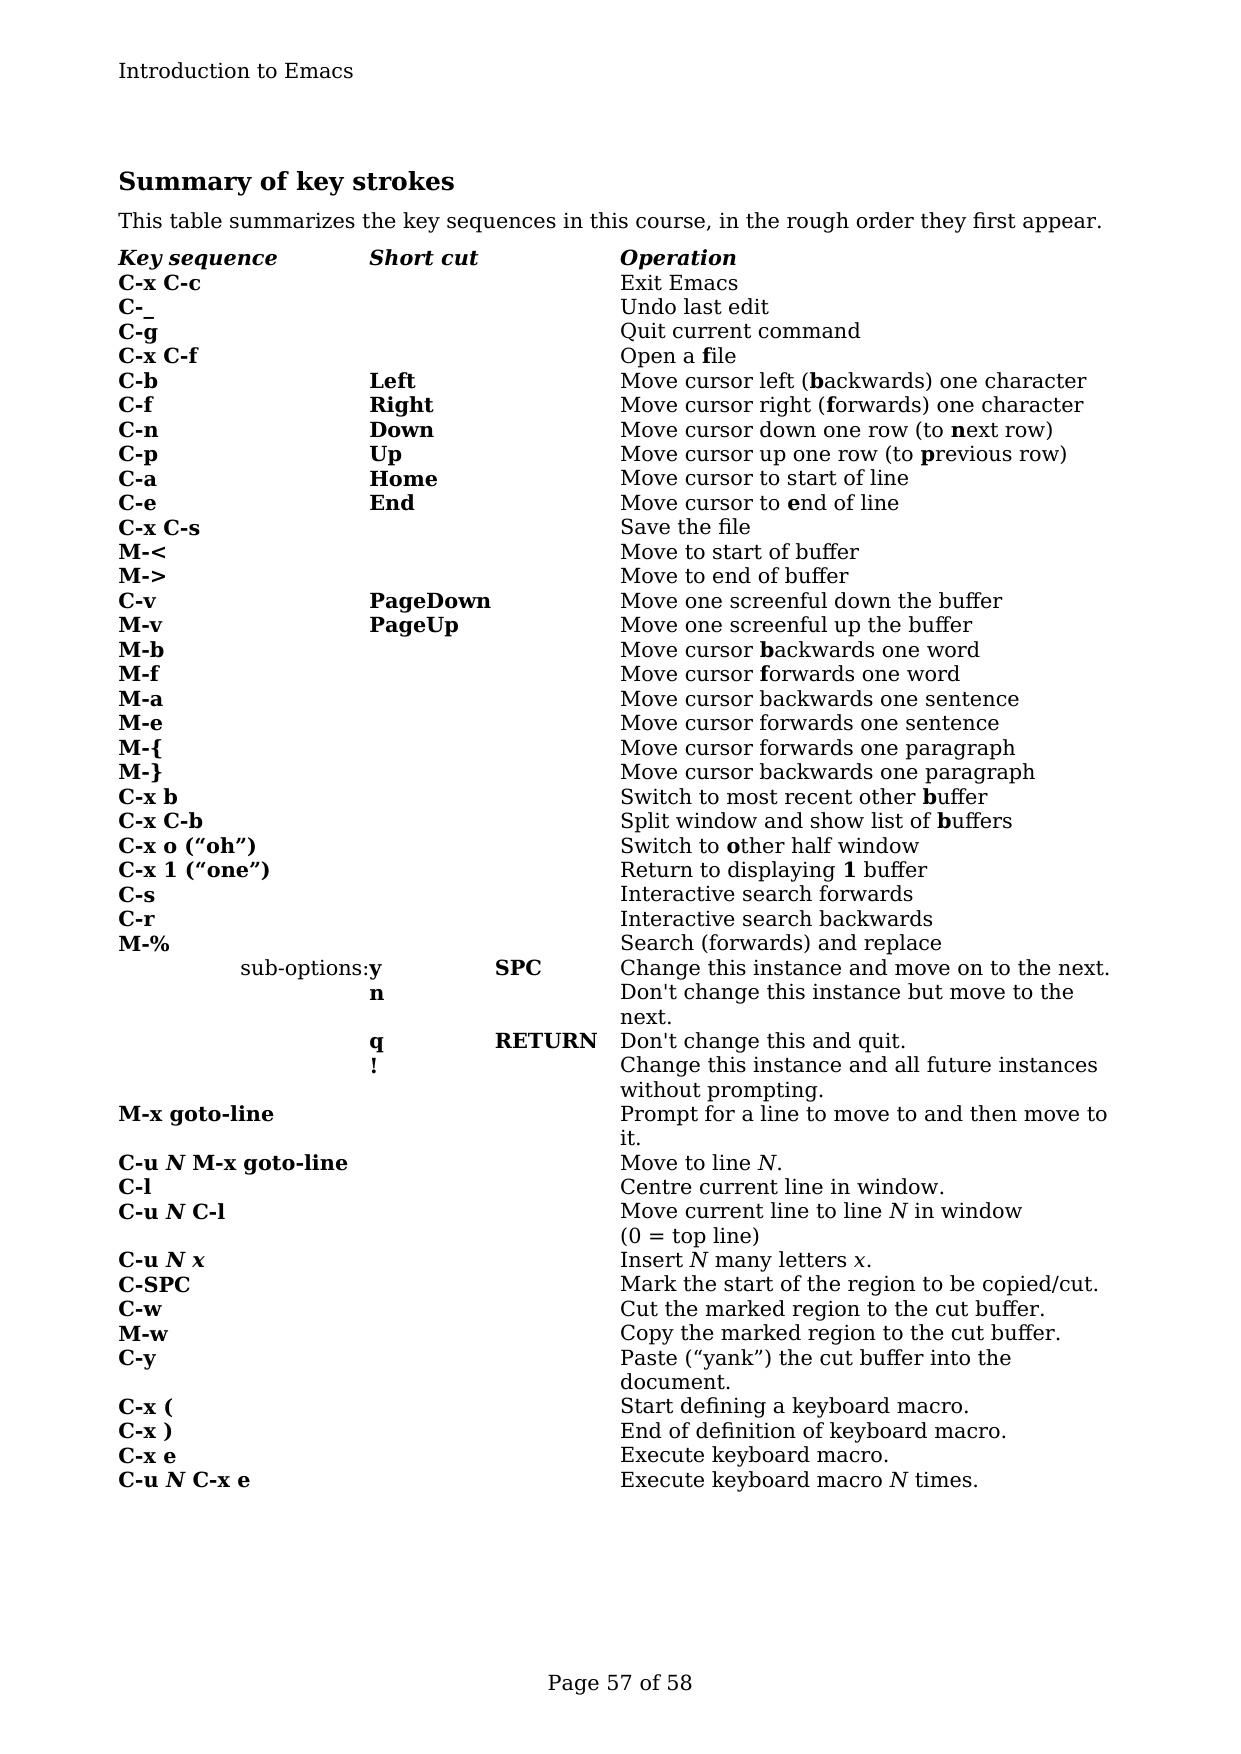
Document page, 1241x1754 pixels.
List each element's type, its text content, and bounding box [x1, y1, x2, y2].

table_cell [495, 1248, 620, 1272]
table_cell C-e [118, 491, 369, 515]
table_cell [495, 466, 620, 491]
table_cell C-SPC [118, 1273, 369, 1297]
text This table summarizes the key sequences in this course, in the rough order they first appear. [118, 209, 1122, 233]
table_cell [495, 980, 620, 1029]
table_cell Don't change this instance but move to the next. [620, 980, 1122, 1029]
table_cell C-x e [118, 1444, 369, 1468]
table_cell C-u N C-x e [118, 1468, 369, 1492]
table_cell C-x 1 (“one”) [118, 858, 369, 882]
table_cell Move cursor backwards one sentence [620, 687, 1122, 711]
table_cell Move one screenful down the buffer [620, 589, 1122, 613]
table_cell C-x C-b [118, 809, 369, 833]
table_cell [495, 540, 620, 564]
table_cell Up [369, 442, 494, 466]
table_cell [495, 418, 620, 442]
table_cell [620, 1493, 1122, 1517]
table_cell [495, 1175, 620, 1199]
table_cell C-r [118, 907, 369, 931]
table_cell M-a [118, 687, 369, 711]
table_cell Save the file [620, 515, 1122, 540]
table_cell [495, 1517, 620, 1541]
table_cell Change this instance and all future instances without prompting. [620, 1054, 1122, 1102]
table_cell Open a file [620, 344, 1122, 368]
table_cell y [369, 956, 494, 980]
table_cell Interactive search backwards [620, 907, 1122, 931]
table_cell Copy the marked region to the cut buffer. [620, 1321, 1122, 1346]
table_cell Move cursor up one row (to previous row) [620, 442, 1122, 466]
table_cell M-f [118, 662, 369, 687]
table_cell Search (forwards) and replace [620, 931, 1122, 956]
table_cell [369, 834, 494, 858]
table_cell [495, 1273, 620, 1297]
table_cell C-x b [118, 785, 369, 809]
table_cell M-x goto-line [118, 1102, 369, 1151]
table_cell Paste (“yank”) the cut buffer into the document. [620, 1346, 1122, 1394]
table_cell [369, 1346, 494, 1394]
table_cell [118, 1029, 369, 1053]
table_cell [369, 760, 494, 784]
table_cell Split window and show list of buffers [620, 809, 1122, 833]
table_cell Move cursor down one row (to next row) [620, 418, 1122, 442]
table_cell [369, 1297, 494, 1321]
table_cell [495, 662, 620, 687]
table_cell Don't change this and quit. [620, 1029, 1122, 1053]
table_header Key sequence [118, 246, 369, 271]
table_cell [118, 1541, 369, 1566]
table_cell M-v [118, 613, 369, 638]
table_cell [369, 271, 494, 295]
table_cell C-p [118, 442, 369, 466]
table_cell C-l [118, 1175, 369, 1199]
table_cell Move cursor right (forwards) one character [620, 393, 1122, 417]
table_cell [369, 809, 494, 833]
table_cell Exit Emacs [620, 271, 1122, 295]
table_cell [620, 1541, 1122, 1566]
table_cell [495, 393, 620, 417]
table_cell [118, 1054, 369, 1102]
table_cell C-w [118, 1297, 369, 1321]
table_cell Start defining a keyboard macro. [620, 1395, 1122, 1419]
table_header Short cut [369, 246, 494, 271]
table_cell [369, 1517, 494, 1541]
table_cell C-x C-c [118, 271, 369, 295]
table_cell Change this instance and move on to the next. [620, 956, 1122, 980]
table_cell Interactive search forwards [620, 883, 1122, 907]
table_cell SPC [495, 956, 620, 980]
table_cell [369, 1541, 494, 1566]
table_cell [620, 1517, 1122, 1541]
table_cell Return to displaying 1 buffer [620, 858, 1122, 882]
table_header [495, 246, 620, 271]
table_cell M-% [118, 931, 369, 956]
table_cell [495, 1419, 620, 1443]
table_cell [369, 1419, 494, 1443]
table_cell C-u N C-l [118, 1200, 369, 1248]
table_cell Left [369, 369, 494, 393]
table_cell C-a [118, 466, 369, 491]
table_cell Move cursor to start of line [620, 466, 1122, 491]
table_cell End [369, 491, 494, 515]
table_cell [495, 858, 620, 882]
table_cell [495, 1321, 620, 1346]
table_cell Move cursor backwards one word [620, 638, 1122, 662]
table_cell [118, 1517, 369, 1541]
table_cell M-> [118, 564, 369, 589]
table_cell Undo last edit [620, 295, 1122, 319]
table_cell M-{ [118, 736, 369, 760]
table_cell [369, 1175, 494, 1199]
table_cell Move cursor forwards one sentence [620, 711, 1122, 736]
table_cell [495, 711, 620, 736]
table_cell PageUp [369, 613, 494, 638]
table_cell [369, 883, 494, 907]
table_cell C-x o (“oh”) [118, 834, 369, 858]
table_cell [369, 1493, 494, 1517]
table_cell [369, 907, 494, 931]
table_cell C-x ( [118, 1395, 369, 1419]
table_cell [369, 564, 494, 589]
table_cell M-< [118, 540, 369, 564]
table_cell [495, 1493, 620, 1517]
table_cell C-n [118, 418, 369, 442]
table_cell [495, 369, 620, 393]
table_cell [495, 1102, 620, 1151]
table_cell M-b [118, 638, 369, 662]
table_cell C-y [118, 1346, 369, 1394]
table_cell sub-options: [118, 956, 369, 980]
table_cell [118, 980, 369, 1029]
table_cell [495, 883, 620, 907]
table_cell [369, 638, 494, 662]
table_cell [495, 785, 620, 809]
table_cell [495, 271, 620, 295]
table_cell [495, 1468, 620, 1492]
table_cell Right [369, 393, 494, 417]
table_cell [369, 736, 494, 760]
table_cell C-s [118, 883, 369, 907]
table_cell C-x C-f [118, 344, 369, 368]
table_cell RETURN [495, 1029, 620, 1053]
table_cell C-g [118, 320, 369, 344]
table_cell [369, 515, 494, 540]
table_cell [495, 564, 620, 589]
table_cell [495, 589, 620, 613]
table_cell [369, 1248, 494, 1272]
table_cell [369, 320, 494, 344]
table_cell PageDown [369, 589, 494, 613]
table_cell Mark the start of the region to be copied/cut. [620, 1273, 1122, 1297]
table_cell Move one screenful up the buffer [620, 613, 1122, 638]
table_cell [369, 785, 494, 809]
table_cell C-u N M-x goto-line [118, 1151, 369, 1175]
table_cell Down [369, 418, 494, 442]
table_cell C-v [118, 589, 369, 613]
table_cell Quit current command [620, 320, 1122, 344]
table_cell Move to end of buffer [620, 564, 1122, 589]
table_cell [495, 1346, 620, 1394]
table_cell [369, 687, 494, 711]
table_cell [369, 1200, 494, 1248]
table_cell [118, 1493, 369, 1517]
table_cell [495, 1054, 620, 1102]
table_cell [495, 613, 620, 638]
table_cell [369, 1151, 494, 1175]
table_cell [495, 907, 620, 931]
table_cell Move cursor forwards one word [620, 662, 1122, 687]
table_cell [369, 344, 494, 368]
table_cell [369, 1444, 494, 1468]
table_cell [369, 1395, 494, 1419]
table_cell [369, 858, 494, 882]
table_cell M-} [118, 760, 369, 784]
table_cell M-w [118, 1321, 369, 1346]
table_cell [495, 442, 620, 466]
table_cell Move cursor backwards one paragraph [620, 760, 1122, 784]
subtitle Summary of key strokes [118, 167, 1122, 197]
table_cell [495, 809, 620, 833]
table_cell ! [369, 1054, 494, 1102]
table_cell [495, 1200, 620, 1248]
table_cell n [369, 980, 494, 1029]
table_cell [495, 687, 620, 711]
table_cell [495, 1151, 620, 1175]
table_cell Cut the marked region to the cut buffer. [620, 1297, 1122, 1321]
table_cell Switch to other half window [620, 834, 1122, 858]
table_cell [495, 344, 620, 368]
table_cell Move cursor forwards one paragraph [620, 736, 1122, 760]
table_cell Move to line N. [620, 1151, 1122, 1175]
table_cell [369, 1273, 494, 1297]
table_cell [495, 515, 620, 540]
table_cell C-b [118, 369, 369, 393]
table_cell [495, 295, 620, 319]
table_cell [369, 931, 494, 956]
table_cell Move current line to line N in window (0 = top line) [620, 1200, 1122, 1248]
table_cell Prompt for a line to move to and then move to it. [620, 1102, 1122, 1151]
table_cell [495, 834, 620, 858]
table_cell Move cursor to end of line [620, 491, 1122, 515]
table_cell [369, 711, 494, 736]
table_cell [495, 638, 620, 662]
table_cell C-f [118, 393, 369, 417]
table_cell [495, 1297, 620, 1321]
table_cell Switch to most recent other buffer [620, 785, 1122, 809]
table_cell [495, 931, 620, 956]
table_header Operation [620, 246, 1122, 271]
table_cell Insert N many letters x. [620, 1248, 1122, 1272]
table_cell C-u N x [118, 1248, 369, 1272]
table_cell C-x C-s [118, 515, 369, 540]
table_cell Execute keyboard macro. [620, 1444, 1122, 1468]
table_cell C-x ) [118, 1419, 369, 1443]
table_cell Centre current line in window. [620, 1175, 1122, 1199]
table_cell End of definition of keyboard macro. [620, 1419, 1122, 1443]
table_cell [495, 1541, 620, 1566]
table_cell [495, 1444, 620, 1468]
table_cell [495, 736, 620, 760]
table_cell M-e [118, 711, 369, 736]
table_cell [369, 540, 494, 564]
table_cell Move to start of buffer [620, 540, 1122, 564]
table_cell [495, 1395, 620, 1419]
table_cell [369, 662, 494, 687]
table_cell [495, 320, 620, 344]
table_cell q [369, 1029, 494, 1053]
table_cell [369, 295, 494, 319]
table_cell [369, 1321, 494, 1346]
table_cell [495, 760, 620, 784]
table_cell [369, 1102, 494, 1151]
table_cell C-_ [118, 295, 369, 319]
table_cell Move cursor left (backwards) one character [620, 369, 1122, 393]
table_cell [369, 1468, 494, 1492]
table_cell [495, 491, 620, 515]
table_cell Home [369, 466, 494, 491]
table_cell Execute keyboard macro N times. [620, 1468, 1122, 1492]
